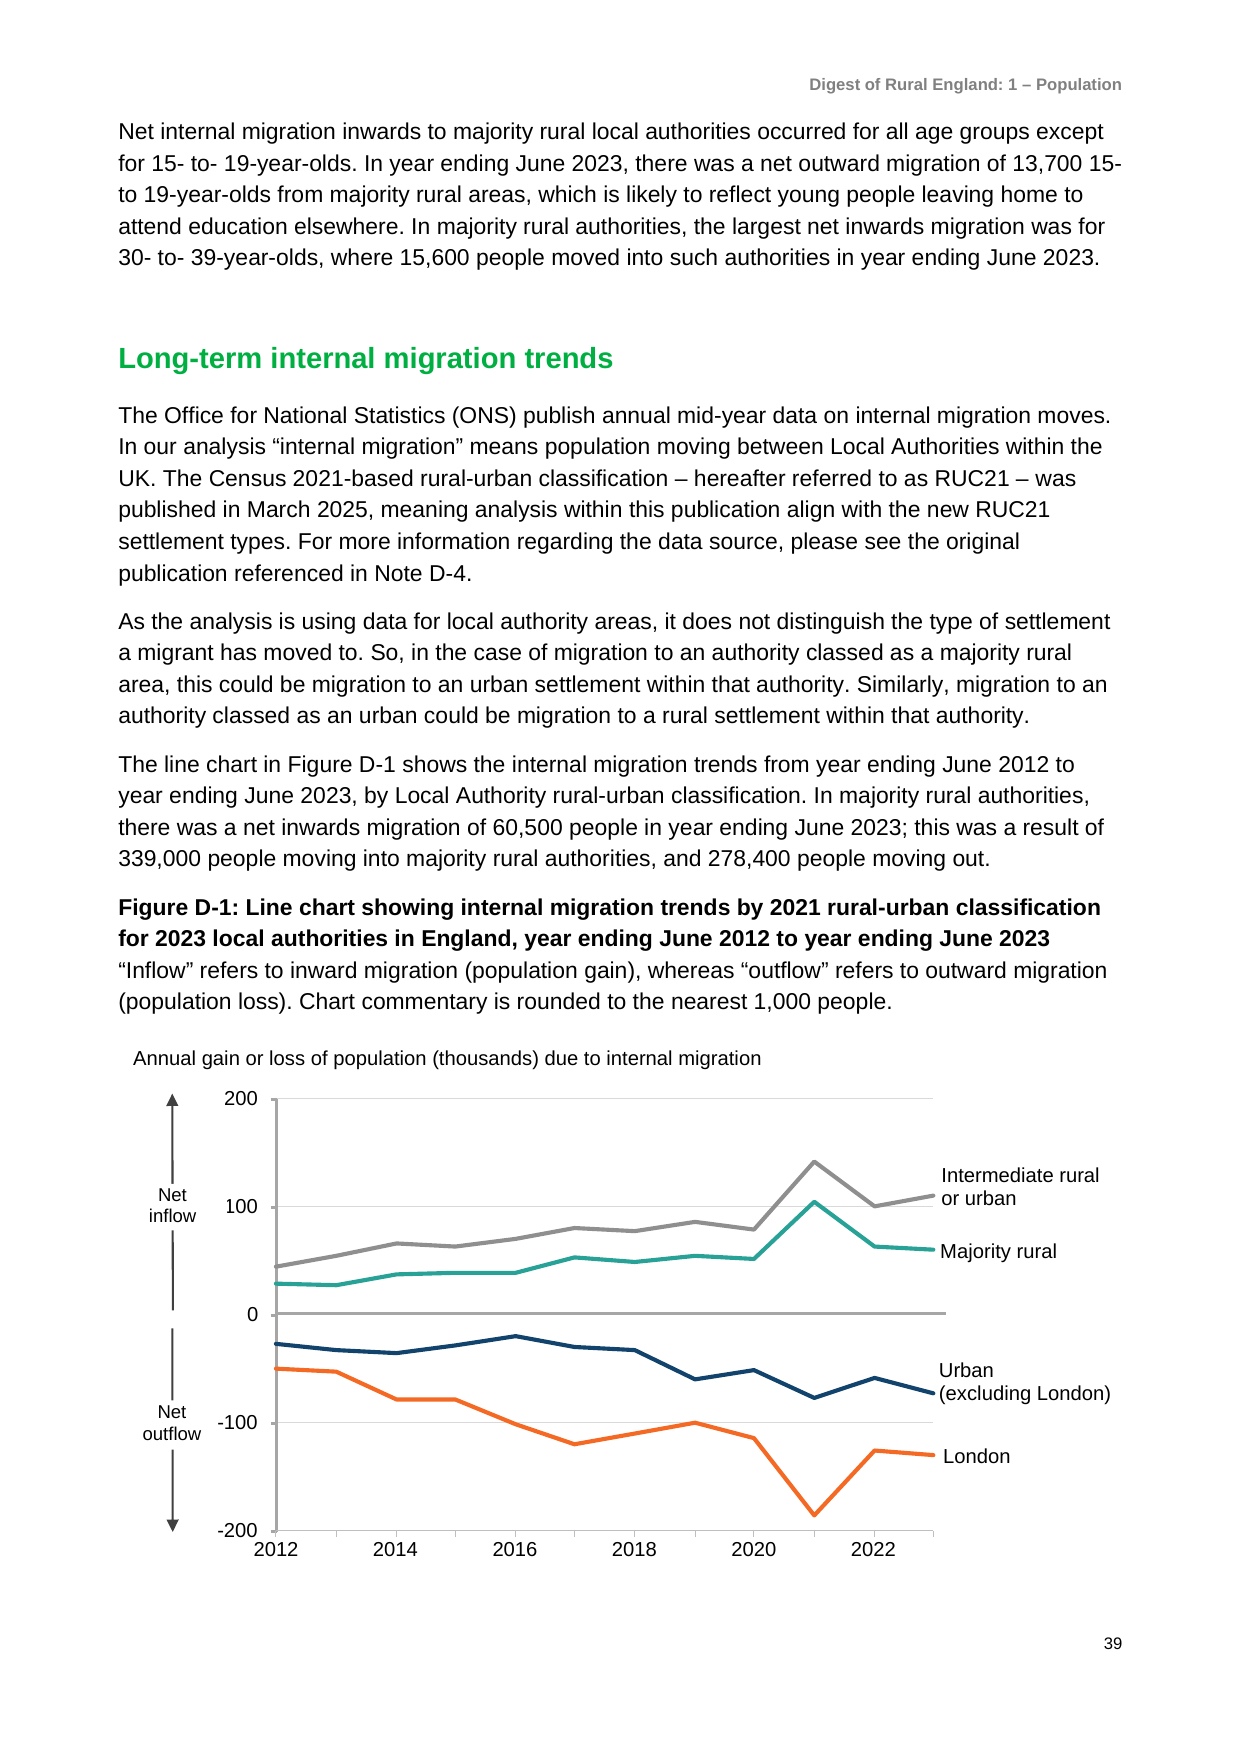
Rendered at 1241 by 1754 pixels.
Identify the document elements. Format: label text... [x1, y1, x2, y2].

subtitle Long-term internal migration trends [118, 341, 1122, 374]
text Net internal migration inwards to majority rural local authorities occurred for all age groups except for 15- to- 19-year-olds. In year ending June 2023, there was a net outward migration of 13,700 15- to 19-year-olds from majority rural areas, which is likely to reflect young people leaving home to attend education elsewhere. In majority rural authorities, the largest net inwards migration was for 30- to- 39-year-olds, where 15,600 people moved into such authorities in year ending June 2023. [118, 118, 1122, 271]
text “Inflow” refers to inward migration (population gain), whereas “outflow” refers to outward migration (population loss). Chart commentary is rounded to the nearest 1,000 people. [118, 957, 1122, 1014]
text As the analysis is using data for local authority areas, it does not distinguish the type of settlement a migrant has moved to. So, in the case of migration to an authority classed as a majority rural area, this could be migration to an urban settlement within that authority. Similarly, migration to an authority classed as an urban could be migration to a rural settlement within that authority. [118, 608, 1122, 729]
text The Office for National Statistics (ONS) publish annual mid-year data on internal migration moves. In our analysis “internal migration” means population moving between Local Authorities within the UK. The Census 2021-based rural-urban classification – hereafter referred to as RUC21 – was published in March 2025, meaning analysis within this publication align with the new RUC21 settlement types. For more information regarding the data source, please see the original publication referenced in Note D-4. [118, 402, 1122, 586]
text The line chart in Figure D‑1 shows the internal migration trends from year ending June 2012 to year ending June 2023, by Local Authority rural-urban classification. In majority rural authorities, there was a net inwards migration of 60,500 people in year ending June 2023; this was a result of 339,000 people moving into majority rural authorities, and 278,400 people moving out. [118, 751, 1122, 872]
text Figure D‑1: Line chart showing internal migration trends by 2021 rural-urban classification for 2023 local authorities in England, year ending June 2012 to year ending June 2023 [118, 893, 1122, 951]
